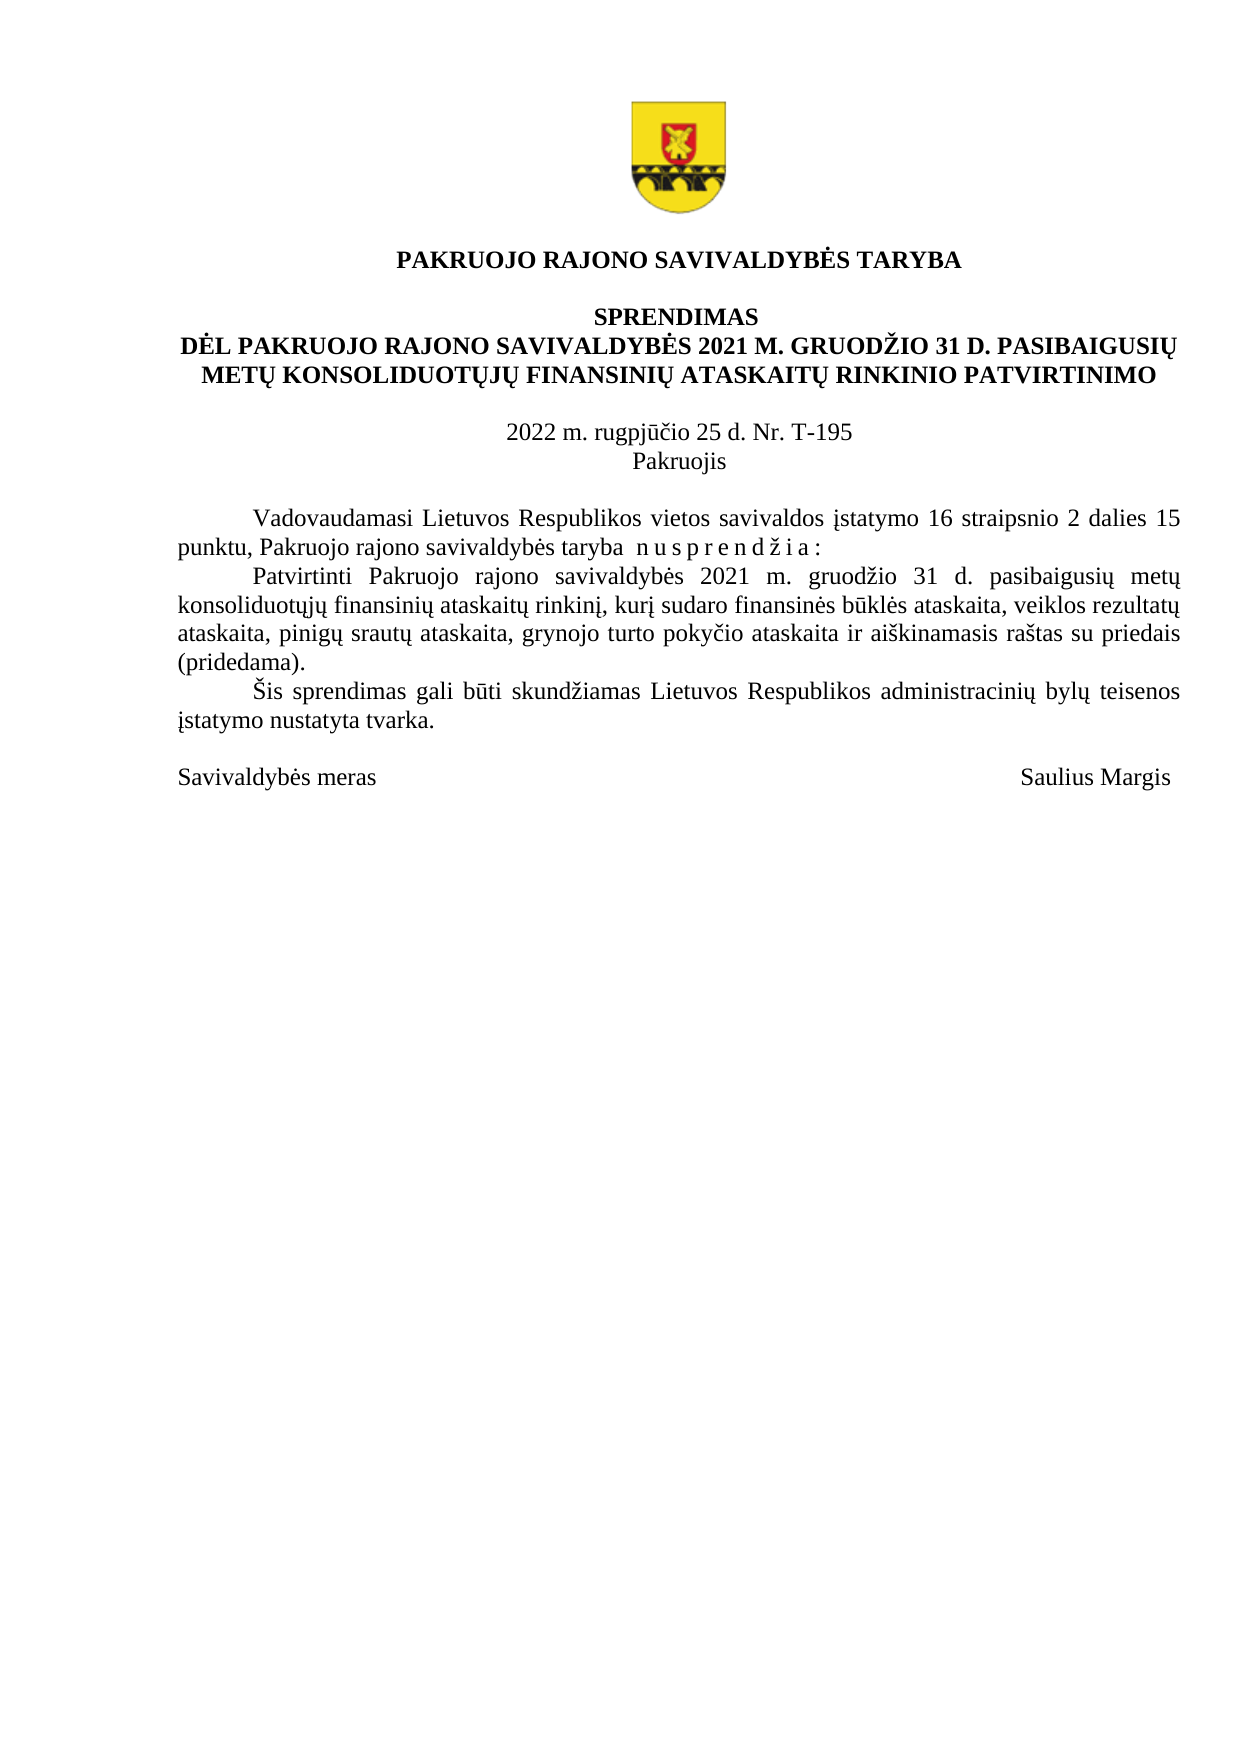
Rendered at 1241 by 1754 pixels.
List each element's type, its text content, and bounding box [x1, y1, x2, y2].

text DĖl Pakruojo rajono savivaldybės 2021 m. GRUODŽIO 31 D. pasibaigusių metų konsoliduotųjų finansinių ataskaitų rinkinio patvirtinimo [177, 331, 1181, 388]
text Savivaldybės meras Saulius Margis [177, 762, 1196, 791]
text Pakruojis [177, 446, 1181, 475]
text Patvirtinti Pakruojo rajono savivaldybės 2021 m. gruodžio 31 d. pasibaigusių metų konsoliduotųjų finansinių ataskaitų rinkinį, kurį sudaro finansinės būklės ataskaita, veiklos rezultatų ataskaita, pinigų srautų ataskaita, grynojo turto pokyčio ataskaita ir aiškinamasis raštas su priedais (pridedama). [177, 561, 1181, 676]
text PAKRUOJO RAJONO SAVIVALDYBĖS TARYBA [177, 245, 1181, 273]
text 2022 m. rugpjūčio 25 d. Nr. T-195 [177, 417, 1181, 446]
text Šis sprendimas gali būti skundžiamas Lietuvos Respublikos administracinių bylų teisenos įstatymo nustatyta tvarka. [177, 676, 1181, 733]
text Sprendimas [177, 302, 1181, 331]
text Vadovaudamasi Lietuvos Respublikos vietos savivaldos įstatymo 16 straipsnio 2 dalies 15 punktu, Pakruojo rajono savivaldybės taryba nusprendžia: [177, 503, 1181, 561]
